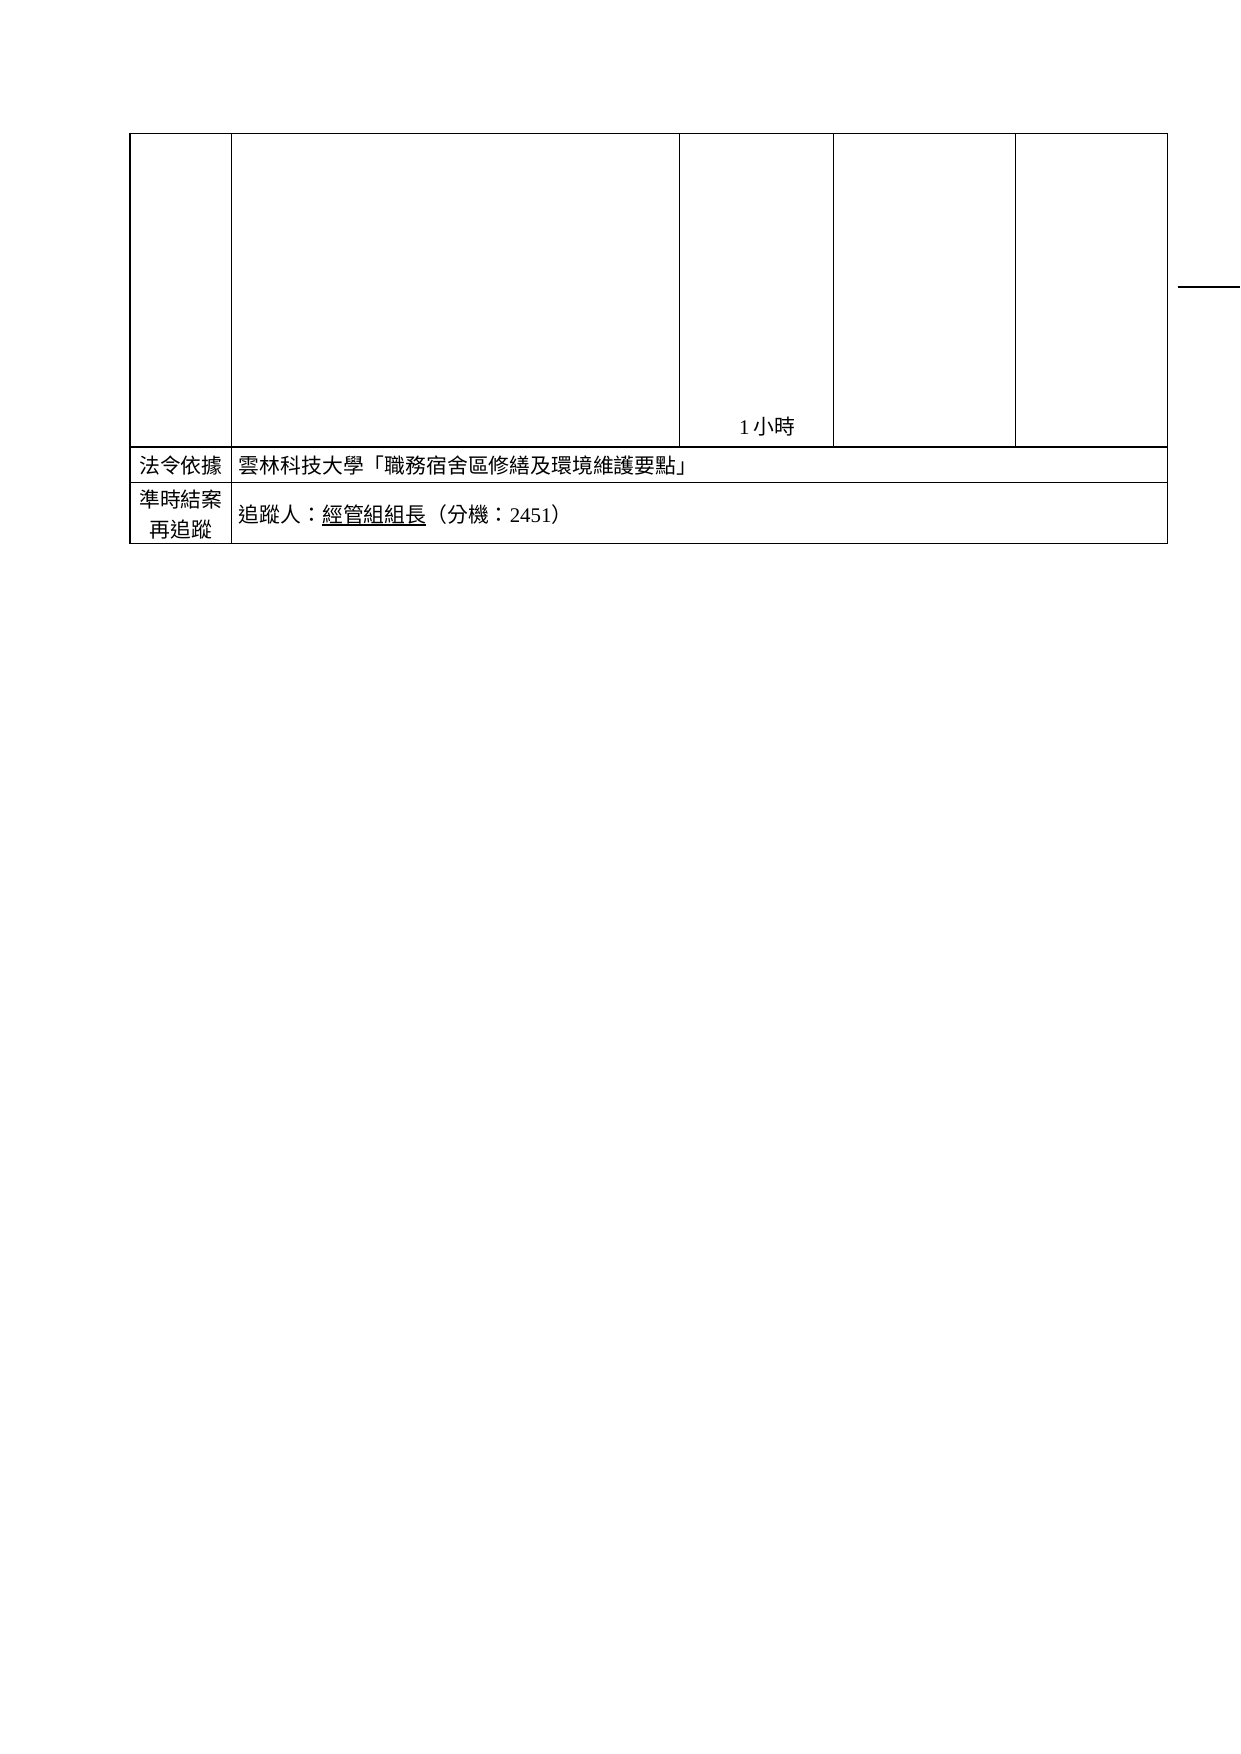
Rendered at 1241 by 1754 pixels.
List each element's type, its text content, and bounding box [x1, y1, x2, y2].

table_cell [834, 134, 1015, 446]
table_cell [232, 134, 679, 446]
table_cell [131, 134, 231, 446]
table_cell [1016, 134, 1167, 446]
table_cell 追蹤人：經管組組長（分機：2451） [232, 483, 1167, 543]
table_cell 雲林科技大學「職務宿舍區修繕及環境維護要點」 [232, 448, 1167, 482]
table_cell 法令依據 [131, 448, 231, 482]
table_cell 1小時 [680, 134, 833, 446]
table_cell 準時結案再追蹤 [131, 483, 231, 543]
